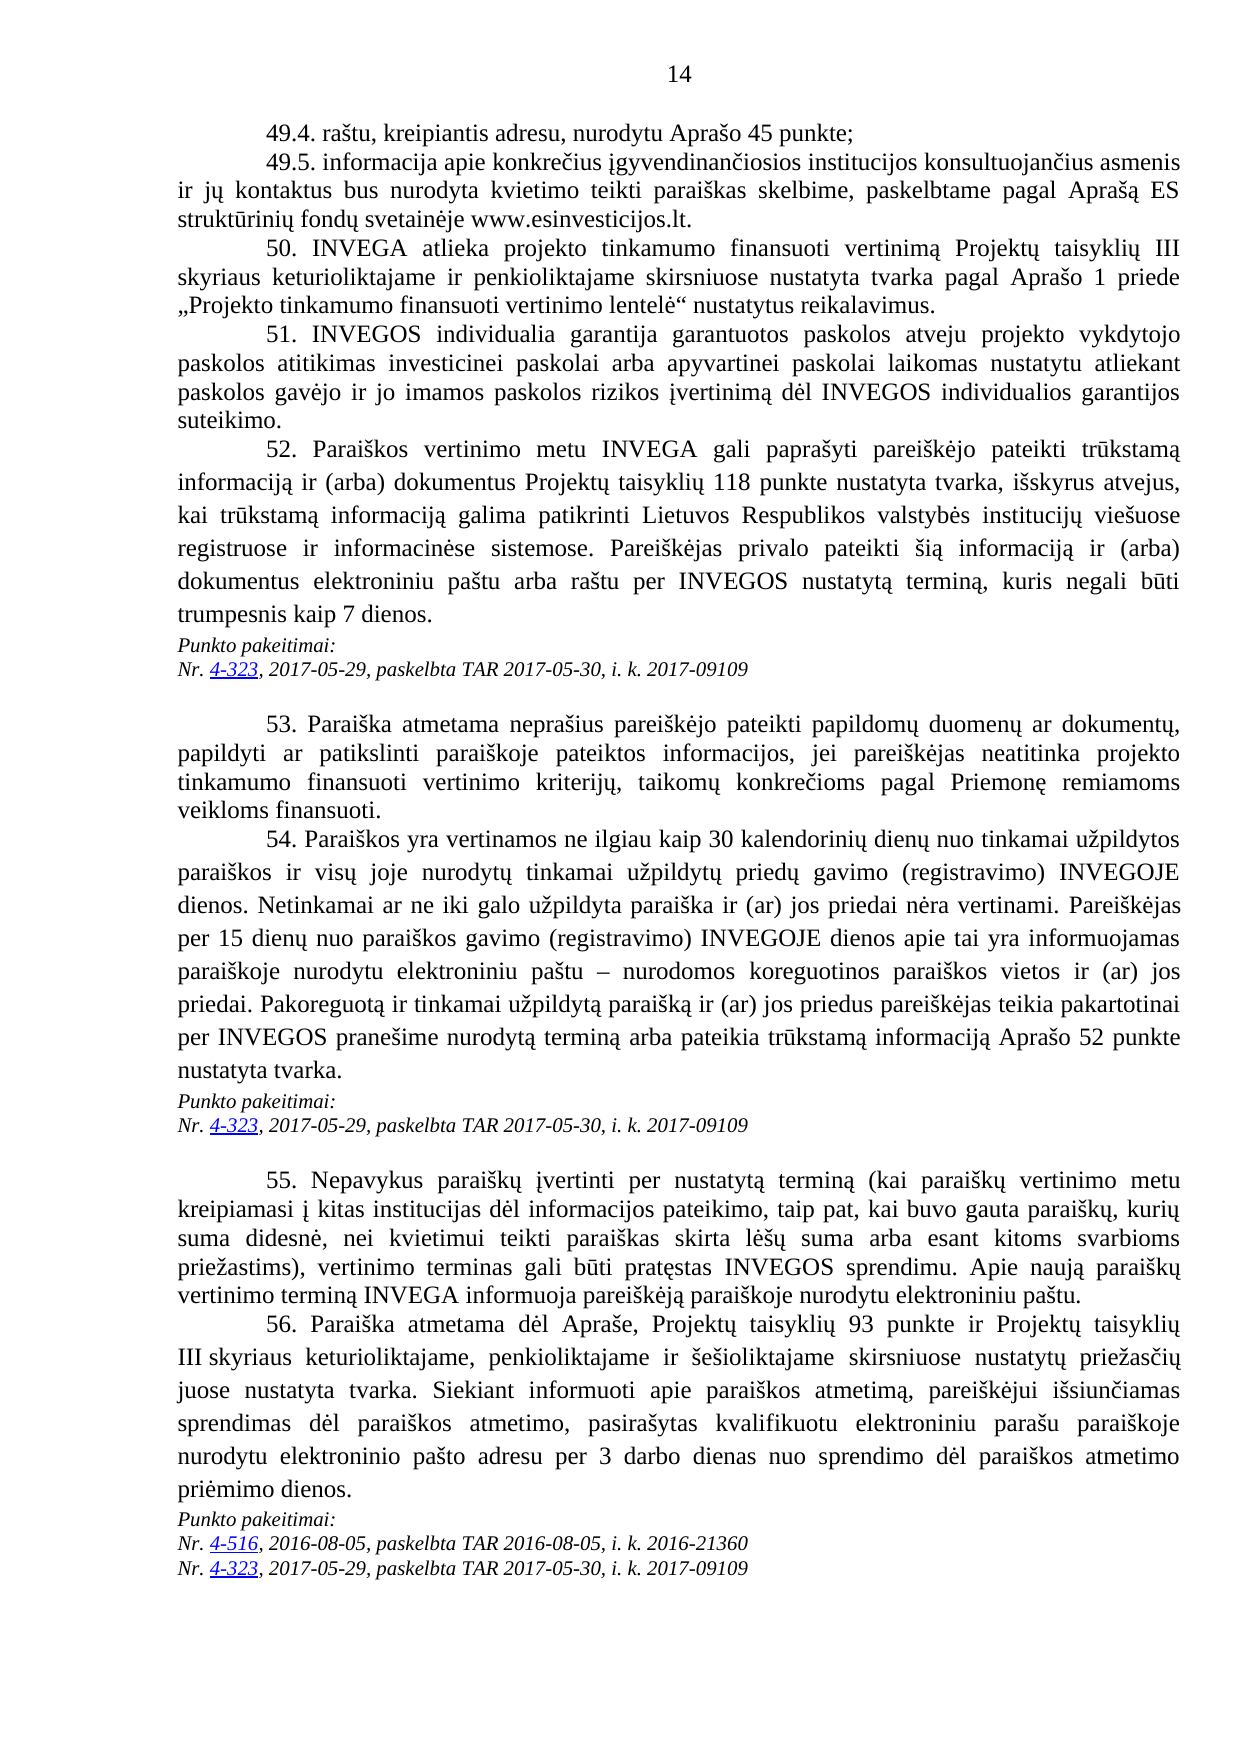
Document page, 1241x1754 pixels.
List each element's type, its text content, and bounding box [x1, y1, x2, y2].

text 52. Paraiškos vertinimo metu INVEGA gali paprašyti pareiškėjo pateikti trūkstamą informaciją ir (arba) dokumentus Projektų taisyklių 118 punkte nustatyta tvarka, išskyrus atvejus, kai trūkstamą informaciją galima patikrinti Lietuvos Respublikos valstybės institucijų viešuose registruose ir informacinėse sistemose. Pareiškėjas privalo pateikti šią informaciją ir (arba) dokumentus elektroniniu paštu arba raštu per INVEGOS nustatytą terminą, kuris negali būti trumpesnis kaip 7 dienos. [177, 434, 1181, 628]
text Nr. 4-516, 2016-08-05, paskelbta TAR 2016-08-05, i. k. 2016-21360 [177, 1531, 1181, 1555]
text 55. Nepavykus paraiškų įvertinti per nustatytą terminą (kai paraiškų vertinimo metu kreipiamasi į kitas institucijas dėl informacijos pateikimo, taip pat, kai buvo gauta paraiškų, kurių suma didesnė, nei kvietimui teikti paraiškas skirta lėšų suma arba esant kitoms svarbioms priežastims), vertinimo terminas gali būti pratęstas INVEGOS sprendimu. Apie naują paraiškų vertinimo terminą INVEGA informuoja pareiškėją paraiškoje nurodytu elektroniniu paštu. [177, 1165, 1181, 1309]
text Punkto pakeitimai: [177, 1507, 1181, 1531]
text 54. Paraiškos yra vertinamos ne ilgiau kaip 30 kalendorinių dienų nuo tinkamai užpildytos paraiškos ir visų joje nurodytų tinkamai užpildytų priedų gavimo (registravimo) INVEGOJE dienos. Netinkamai ar ne iki galo užpildyta paraiška ir (ar) jos priedai nėra vertinami. Pareiškėjas per 15 dienų nuo paraiškos gavimo (registravimo) INVEGOJE dienos apie tai yra informuojamas paraiškoje nurodytu elektroniniu paštu – nurodomos koreguotinos paraiškos vietos ir (ar) jos priedai. Pakoreguotą ir tinkamai užpildytą paraišką ir (ar) jos priedus pareiškėjas teikia pakartotinai per INVEGOS pranešime nurodytą terminą arba pateikia trūkstamą informaciją Aprašo 52 punkte nustatyta tvarka. [177, 824, 1181, 1084]
text Punkto pakeitimai: [177, 632, 1181, 657]
text 53. Paraiška atmetama neprašius pareiškėjo pateikti papildomų duomenų ar dokumentų, papildyti ar patikslinti paraiškoje pateiktos informacijos, jei pareiškėjas neatitinka projekto tinkamumo finansuoti vertinimo kriterijų, taikomų konkrečioms pagal Priemonę remiamoms veikloms finansuoti. [177, 709, 1181, 824]
text 49.4. raštu, kreipiantis adresu, nurodytu Aprašo 45 punkte; [177, 118, 1181, 147]
text Nr. 4-323, 2017-05-29, paskelbta TAR 2017-05-30, i. k. 2017-09109 [177, 1555, 1181, 1579]
text 51. INVEGOS individualia garantija garantuotos paskolos atveju projekto vykdytojo paskolos atitikimas investicinei paskolai arba apyvartinei paskolai laikomas nustatytu atliekant paskolos gavėjo ir jo imamos paskolos rizikos įvertinimą dėl INVEGOS individualios garantijos suteikimo. [177, 319, 1181, 434]
text Nr. 4-323, 2017-05-29, paskelbta TAR 2017-05-30, i. k. 2017-09109 [177, 657, 1181, 681]
text 49.5. informacija apie konkrečius įgyvendinančiosios institucijos konsultuojančius asmenis ir jų kontaktus bus nurodyta kvietimo teikti paraiškas skelbime, paskelbtame pagal Aprašą ES struktūrinių fondų svetainėje www.esinvesticijos.lt. [177, 147, 1181, 233]
text Nr. 4-323, 2017-05-29, paskelbta TAR 2017-05-30, i. k. 2017-09109 [177, 1113, 1181, 1137]
text Punkto pakeitimai: [177, 1088, 1181, 1113]
text 50. INVEGA atlieka projekto tinkamumo finansuoti vertinimą Projektų taisyklių III skyriaus keturioliktajame ir penkioliktajame skirsniuose nustatyta tvarka pagal Aprašo 1 priede „Projekto tinkamumo finansuoti vertinimo lentelė“ nustatytus reikalavimus. [177, 233, 1181, 319]
text 56. Paraiška atmetama dėl Apraše, Projektų taisyklių 93 punkte ir Projektų taisyklių III skyriaus keturioliktajame, penkioliktajame ir šešioliktajame skirsniuose nustatytų priežasčių juose nustatyta tvarka. Siekiant informuoti apie paraiškos atmetimą, pareiškėjui išsiunčiamas sprendimas dėl paraiškos atmetimo, pasirašytas kvalifikuotu elektroniniu parašu paraiškoje nurodytu elektroninio pašto adresu per 3 darbo dienas nuo sprendimo dėl paraiškos atmetimo priėmimo dienos. [177, 1309, 1181, 1503]
